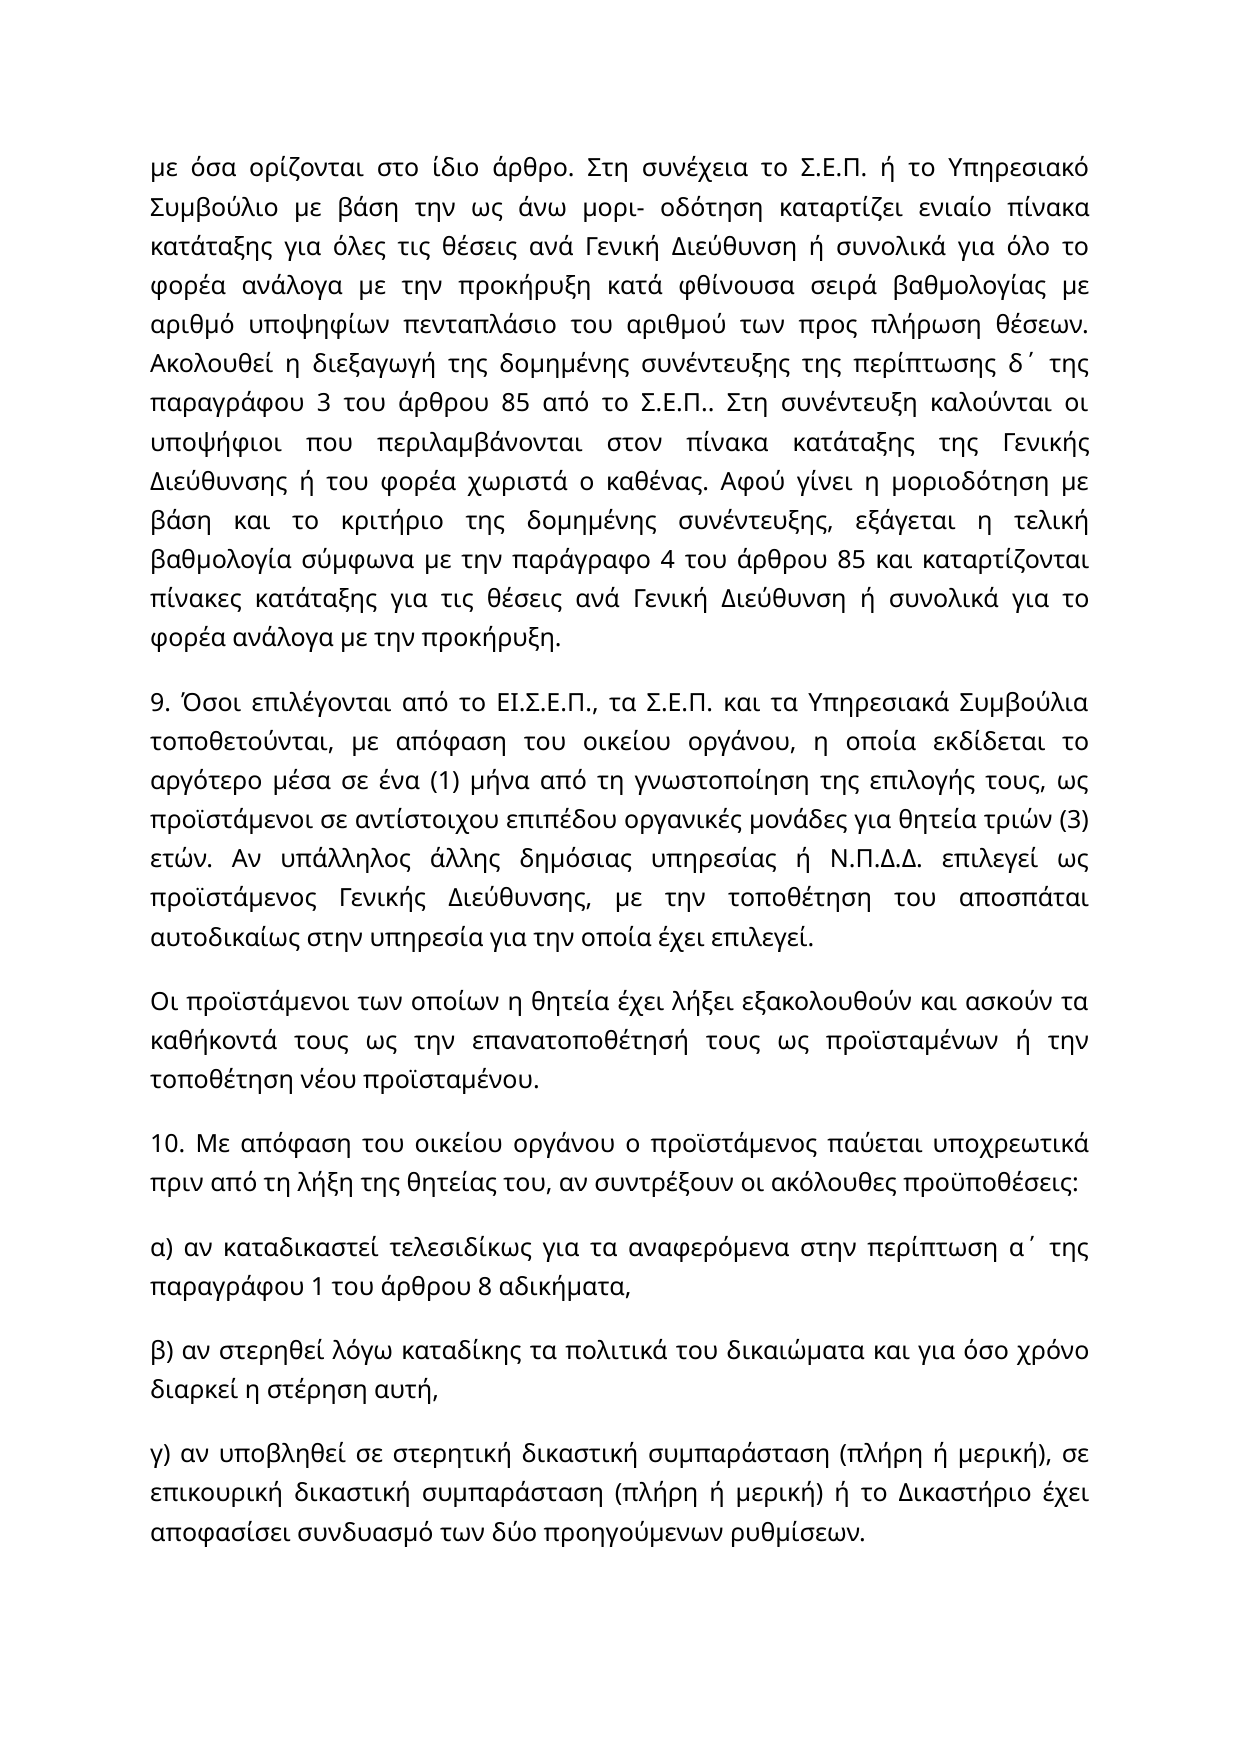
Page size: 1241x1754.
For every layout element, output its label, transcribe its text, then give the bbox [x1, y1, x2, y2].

text α) αν καταδικαστεί τελεσιδίκως για τα αναφερόμενα στην περίπτωση α΄ της παραγράφου 1 του άρθρου 8 αδικήματα, [150, 1229, 1090, 1302]
text Οι προϊστάμενοι των οποίων η θητεία έχει λήξει εξακολουθούν και ασκούν τα καθήκοντά τους ως την επανατοποθέτησή τους ως προϊσταμένων ή την τοποθέτηση νέου προϊσταμένου. [150, 983, 1090, 1096]
text 9. Όσοι επιλέγονται από το ΕΙ.Σ.Ε.Π., τα Σ.Ε.Π. και τα Υπηρεσιακά Συμβούλια τοποθετούνται, με απόφαση του οικείου οργάνου, η οποία εκδίδεται το αργότερο μέσα σε ένα (1) μήνα από τη γνωστοποίηση της επιλογής τους, ως προϊστάμενοι σε αντίστοιχου επιπέδου οργανικές μονάδες για θητεία τριών (3) ετών. Αν υπάλληλος άλλης δημόσιας υπηρεσίας ή Ν.Π.Δ.Δ. επιλεγεί ως προϊστάμενος Γενικής Διεύθυνσης, με την τοποθέτηση του αποσπάται αυτοδικαίως στην υπηρεσία για την οποία έχει επιλεγεί. [150, 684, 1090, 953]
text γ) αν υποβληθεί σε στερητική δικαστική συμπαράσταση (πλήρη ή μερική), σε επικουρική δικαστική συμπαράσταση (πλήρη ή μερική) ή το Δικαστήριο έχει αποφασίσει συνδυασμό των δύο προηγούμενων ρυθμίσεων. [150, 1436, 1090, 1548]
text με όσα ορίζονται στο ίδιο άρθρο. Στη συνέχεια το Σ.Ε.Π. ή το Υπηρεσιακό Συμβούλιο με βάση την ως άνω μορι- οδότηση καταρτίζει ενιαίο πίνακα κατάταξης για όλες τις θέσεις ανά Γενική Διεύθυνση ή συνολικά για όλο το φορέα ανάλογα με την προκήρυξη κατά φθίνουσα σειρά βαθμολογίας με αριθμό υποψηφίων πενταπλάσιο του αριθμού των προς πλήρωση θέσεων. Ακολουθεί η διεξαγωγή της δομημένης συνέντευξης της περίπτωσης δ΄ της παραγράφου 3 του άρθρου 85 από το Σ.Ε.Π.. Στη συνέντευξη καλούνται οι υποψήφιοι που περιλαμβάνονται στον πίνακα κατάταξης της Γενικής Διεύθυνσης ή του φορέα χωριστά ο καθένας. Αφού γίνει η μοριοδότηση με βάση και το κριτήριο της δομημένης συνέντευξης, εξάγεται η τελική βαθμολογία σύμφωνα με την παράγραφο 4 του άρθρου 85 και καταρτίζονται πίνακες κατάταξης για τις θέσεις ανά Γενική Διεύθυνση ή συνολικά για το φορέα ανάλογα με την προκήρυξη. [150, 150, 1090, 654]
text 10. Με απόφαση του οικείου οργάνου ο προϊστάμενος παύεται υποχρεωτικά πριν από τη λήξη της θητείας του, αν συντρέξουν οι ακόλουθες προϋποθέσεις: [150, 1126, 1090, 1199]
text β) αν στερηθεί λόγω καταδίκης τα πολιτικά του δικαιώματα και για όσο χρόνο διαρκεί η στέρηση αυτή, [150, 1332, 1090, 1406]
